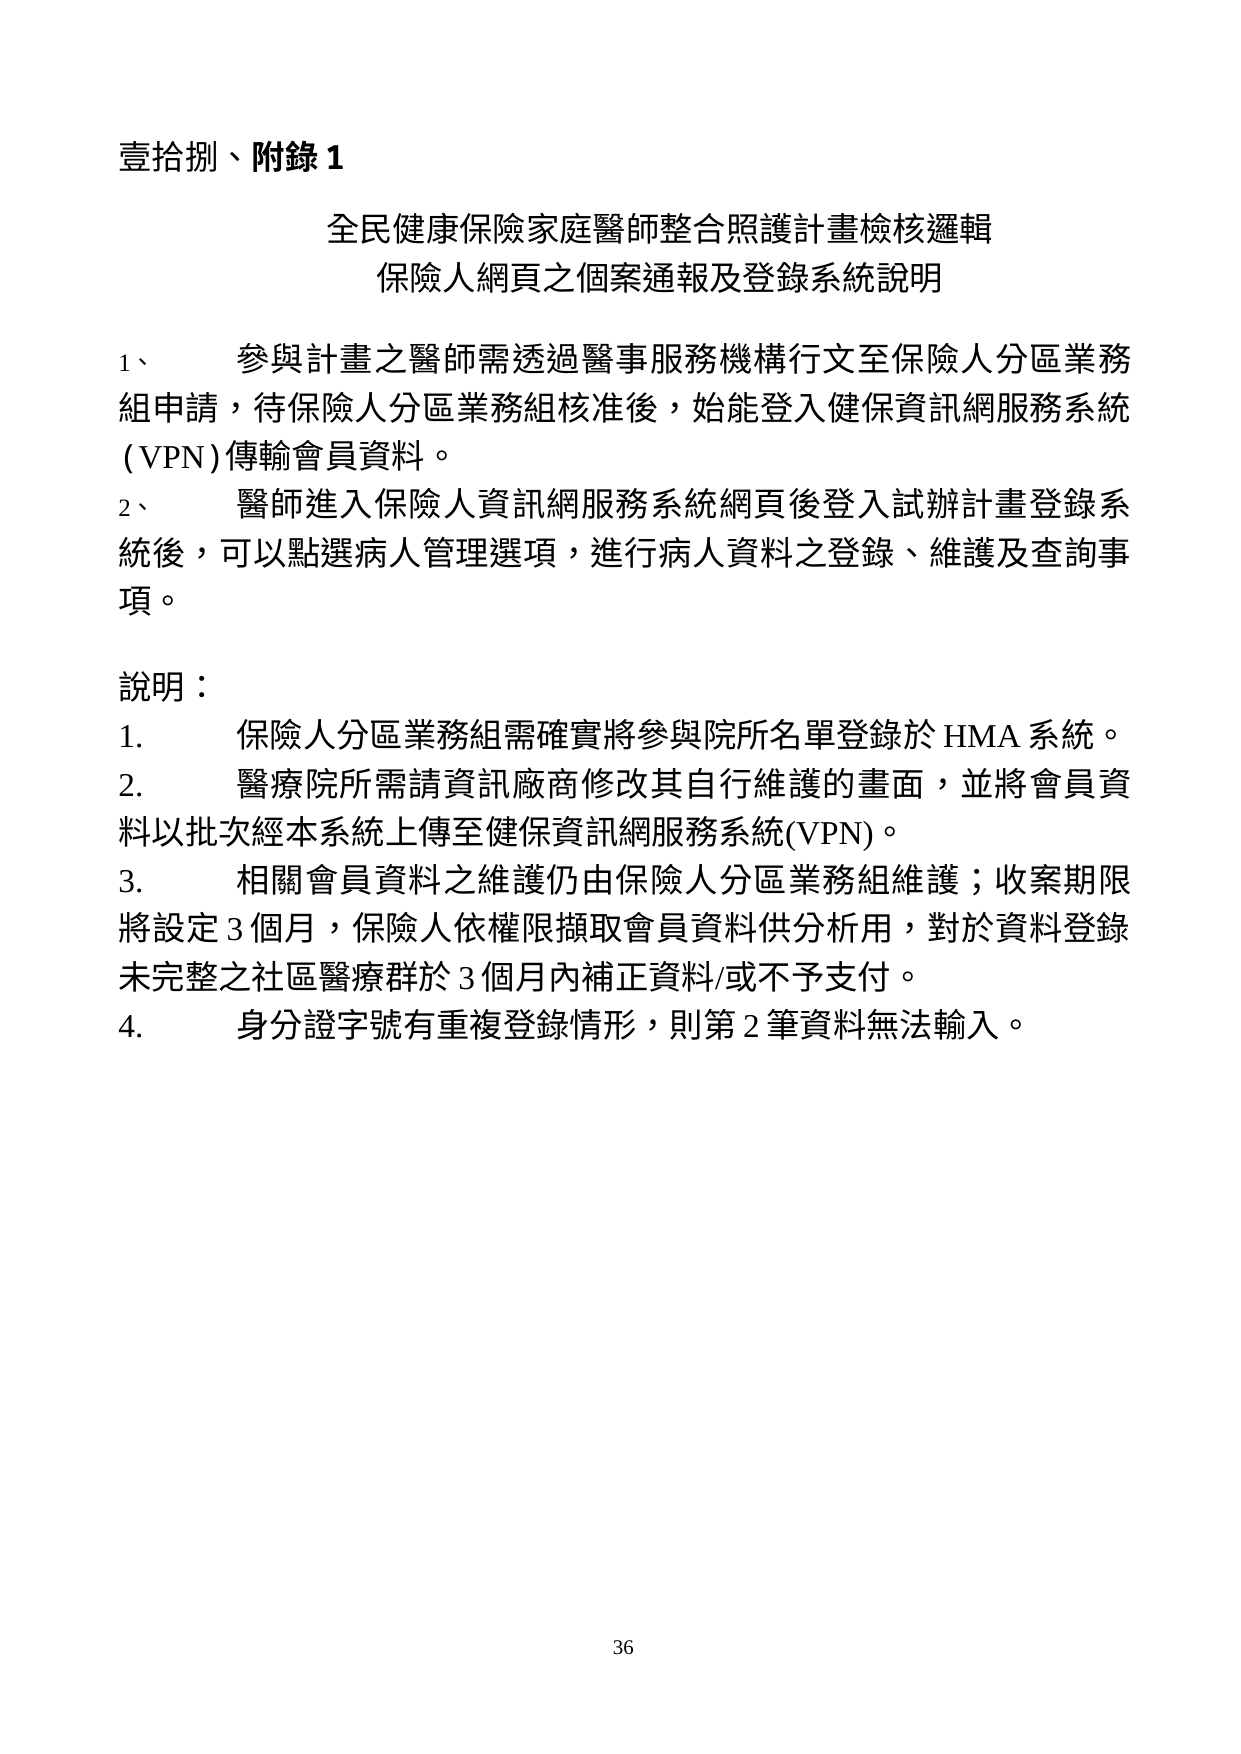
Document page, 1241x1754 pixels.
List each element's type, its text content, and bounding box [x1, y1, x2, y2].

list 醫師進入保險人資訊網服務系統網頁後登入試辦計畫登錄系統後，可以點選病人管理選項，進行病人資料之登錄、維護及查詢事項。 [118, 478, 1131, 623]
list 相關會員資料之維護仍由保險人分區業務組維護；收案期限將設定3個月，保險人依權限擷取會員資料供分析用，對於資料登錄未完整之社區醫療群於3個月內補正資料/或不予支付。 [118, 854, 1131, 999]
text 保險人網頁之個案通報及登錄系統說明 [118, 251, 1201, 299]
list 附錄1 [118, 131, 1128, 179]
list 醫療院所需請資訊廠商修改其自行維護的畫面，並將會員資料以批次經本系統上傳至健保資訊網服務系統(VPN)。 [118, 757, 1131, 854]
list 保險人分區業務組需確實將參與院所名單登錄於HMA系統。 [118, 709, 1131, 757]
text 說明： [118, 661, 1201, 709]
list 身分證字號有重複登錄情形，則第2筆資料無法輸入。 [118, 999, 1201, 1047]
text 全民健康保險家庭醫師整合照護計畫檢核邏輯 [118, 203, 1201, 251]
list 參與計畫之醫師需透過醫事服務機構行文至保險人分區業務組申請，待保險人分區業務組核准後，始能登入健保資訊網服務系統(VPN)傳輸會員資料。 [118, 333, 1131, 478]
